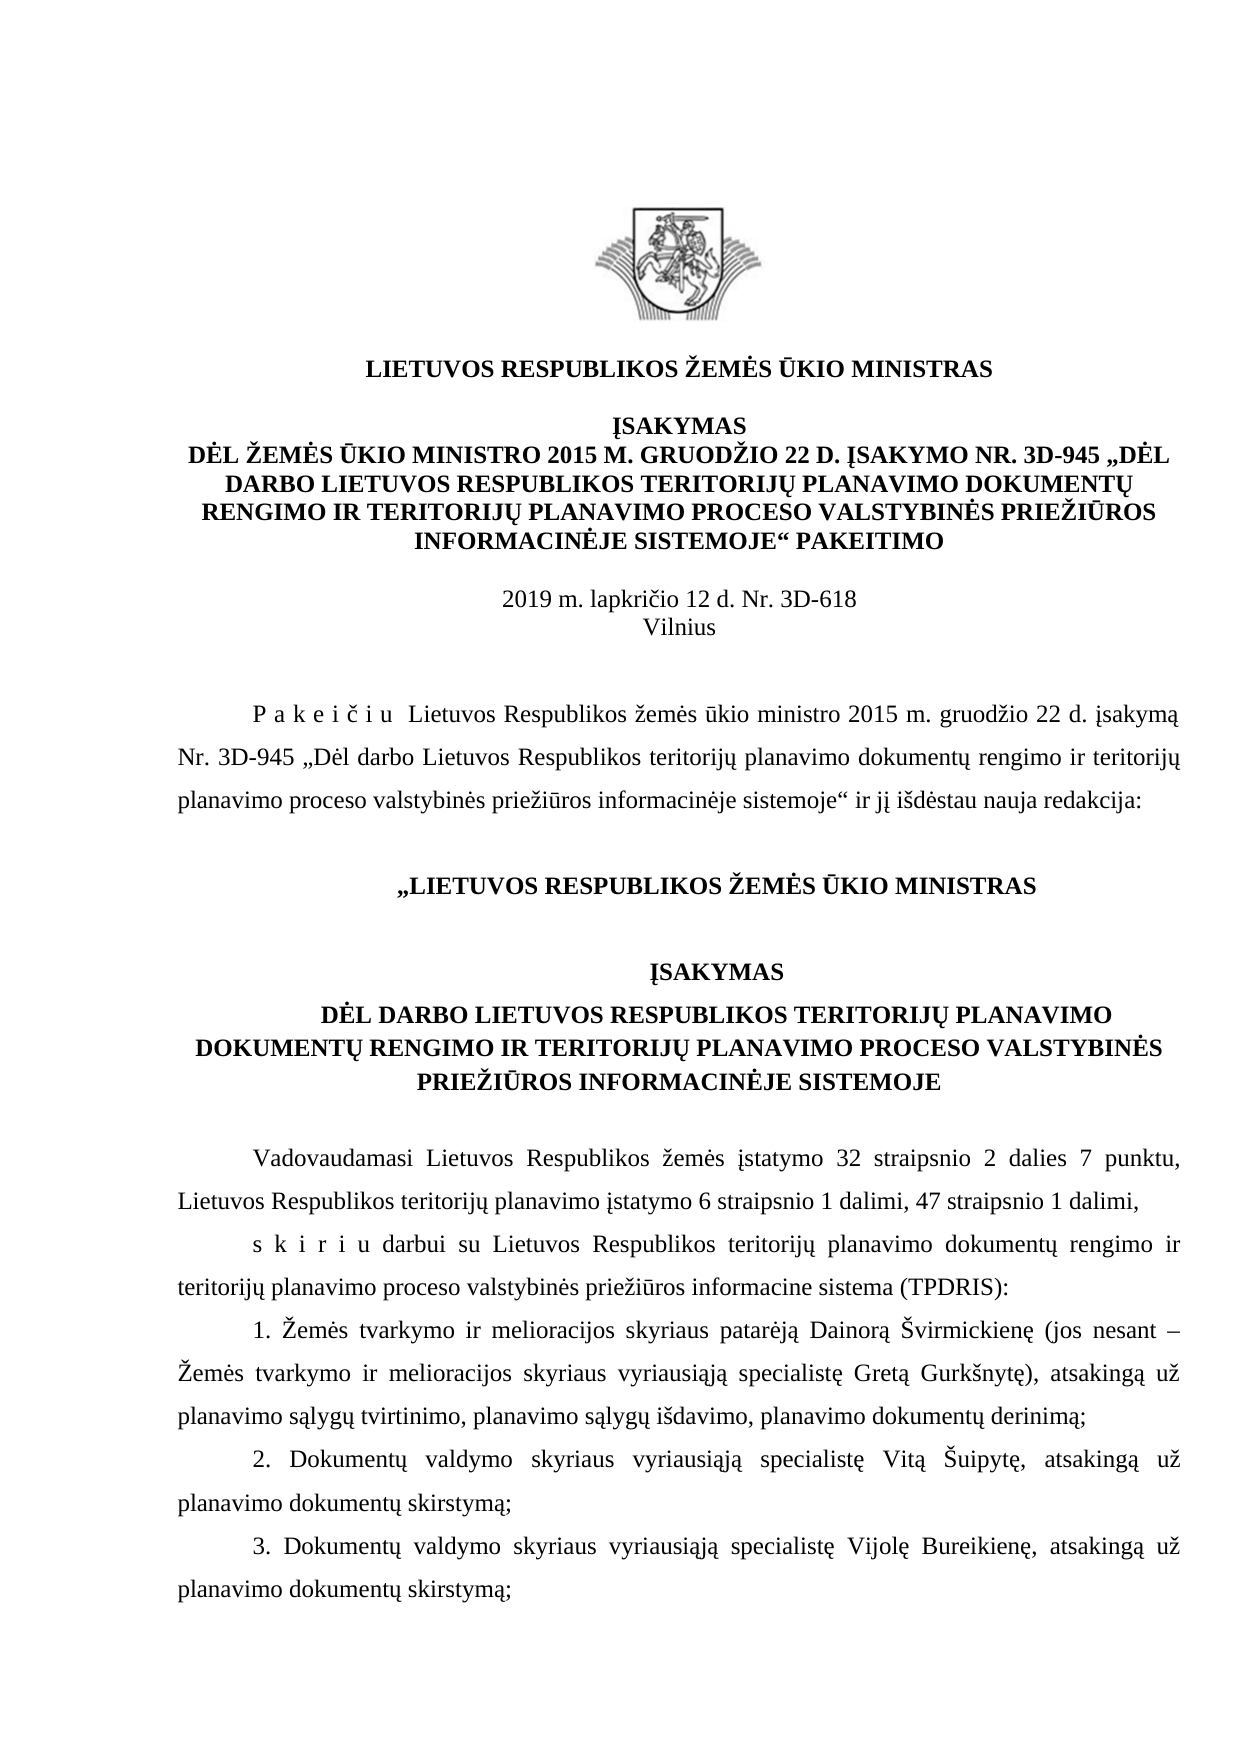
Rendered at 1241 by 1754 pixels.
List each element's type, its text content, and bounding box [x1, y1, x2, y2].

text s k i r i u darbui su Lietuvos Respublikos teritorijų planavimo dokumentų rengimo ir teritorijų planavimo proceso valstybinės priežiūros informacine sistema (TPDRIS): [177, 1229, 1181, 1301]
text ĮSAKYMAS [177, 411, 1181, 440]
text DĖL DARBO LIETUVOS RESPUBLIKOS TERITORIJŲ PLANAVIMO DOKUMENTŲ RENGIMO IR TERITORIJŲ PLANAVIMO PROCESO VALSTYBINĖS PRIEŽIŪROS INFORMACINĖJE SISTEMOJE [177, 1001, 1181, 1095]
text Vilnius [177, 612, 1181, 641]
text ĮSAKYMAS [177, 957, 1181, 986]
text 3. Dokumentų valdymo skyriaus vyriausiąją specialistę Vijolę Bureikienę, atsakingą už planavimo dokumentų skirstymą; [177, 1531, 1181, 1603]
text P a k e i č i u Lietuvos Respublikos žemės ūkio ministro 2015 m. gruodžio 22 d. įsakymą Nr. 3D-945 „Dėl darbo Lietuvos Respublikos teritorijų planavimo dokumentų rengimo ir teritorijų planavimo proceso valstybinės priežiūros informacinėje sistemoje“ ir jį išdėstau nauja redakcija: [177, 699, 1181, 814]
text 1. Žemės tvarkymo ir melioracijos skyriaus patarėją Dainorą Švirmickienę (jos nesant – Žemės tvarkymo ir melioracijos skyriaus vyriausiąją specialistę Gretą Gurkšnytę), atsakingą už planavimo sąlygų tvirtinimo, planavimo sąlygų išdavimo, planavimo dokumentų derinimą; [177, 1315, 1181, 1430]
text LIETUVOS RESPUBLIKOS ŽEMĖS ŪKIO MINISTRAS [177, 354, 1181, 382]
text Vadovaudamasi Lietuvos Respublikos žemės įstatymo 32 straipsnio 2 dalies 7 punktu, Lietuvos Respublikos teritorijų planavimo įstatymo 6 straipsnio 1 dalimi, 47 straipsnio 1 dalimi, [177, 1143, 1181, 1214]
text DĖL žemės ūkio ministro 2015 m. gruodžio 22 d. įsakymO Nr. 3D-945 „Dėl darbo Lietuvos Respublikos teritorijų planavimo dokumentų rengimo ir teritorijų planavimo proceso valstybinės priežiūros informacinėje sistemoje“ pakeitimo [177, 440, 1181, 555]
text 2. Dokumentų valdymo skyriaus vyriausiąją specialistę Vitą Šuipytę, atsakingą už planavimo dokumentų skirstymą; [177, 1444, 1181, 1516]
text 2019 m. lapkričio 12 d. Nr. 3D-618 [177, 584, 1181, 612]
text „LIETUVOS RESPUBLIKOS ŽEMĖS ŪKIO MINISTRAS [177, 871, 1181, 900]
